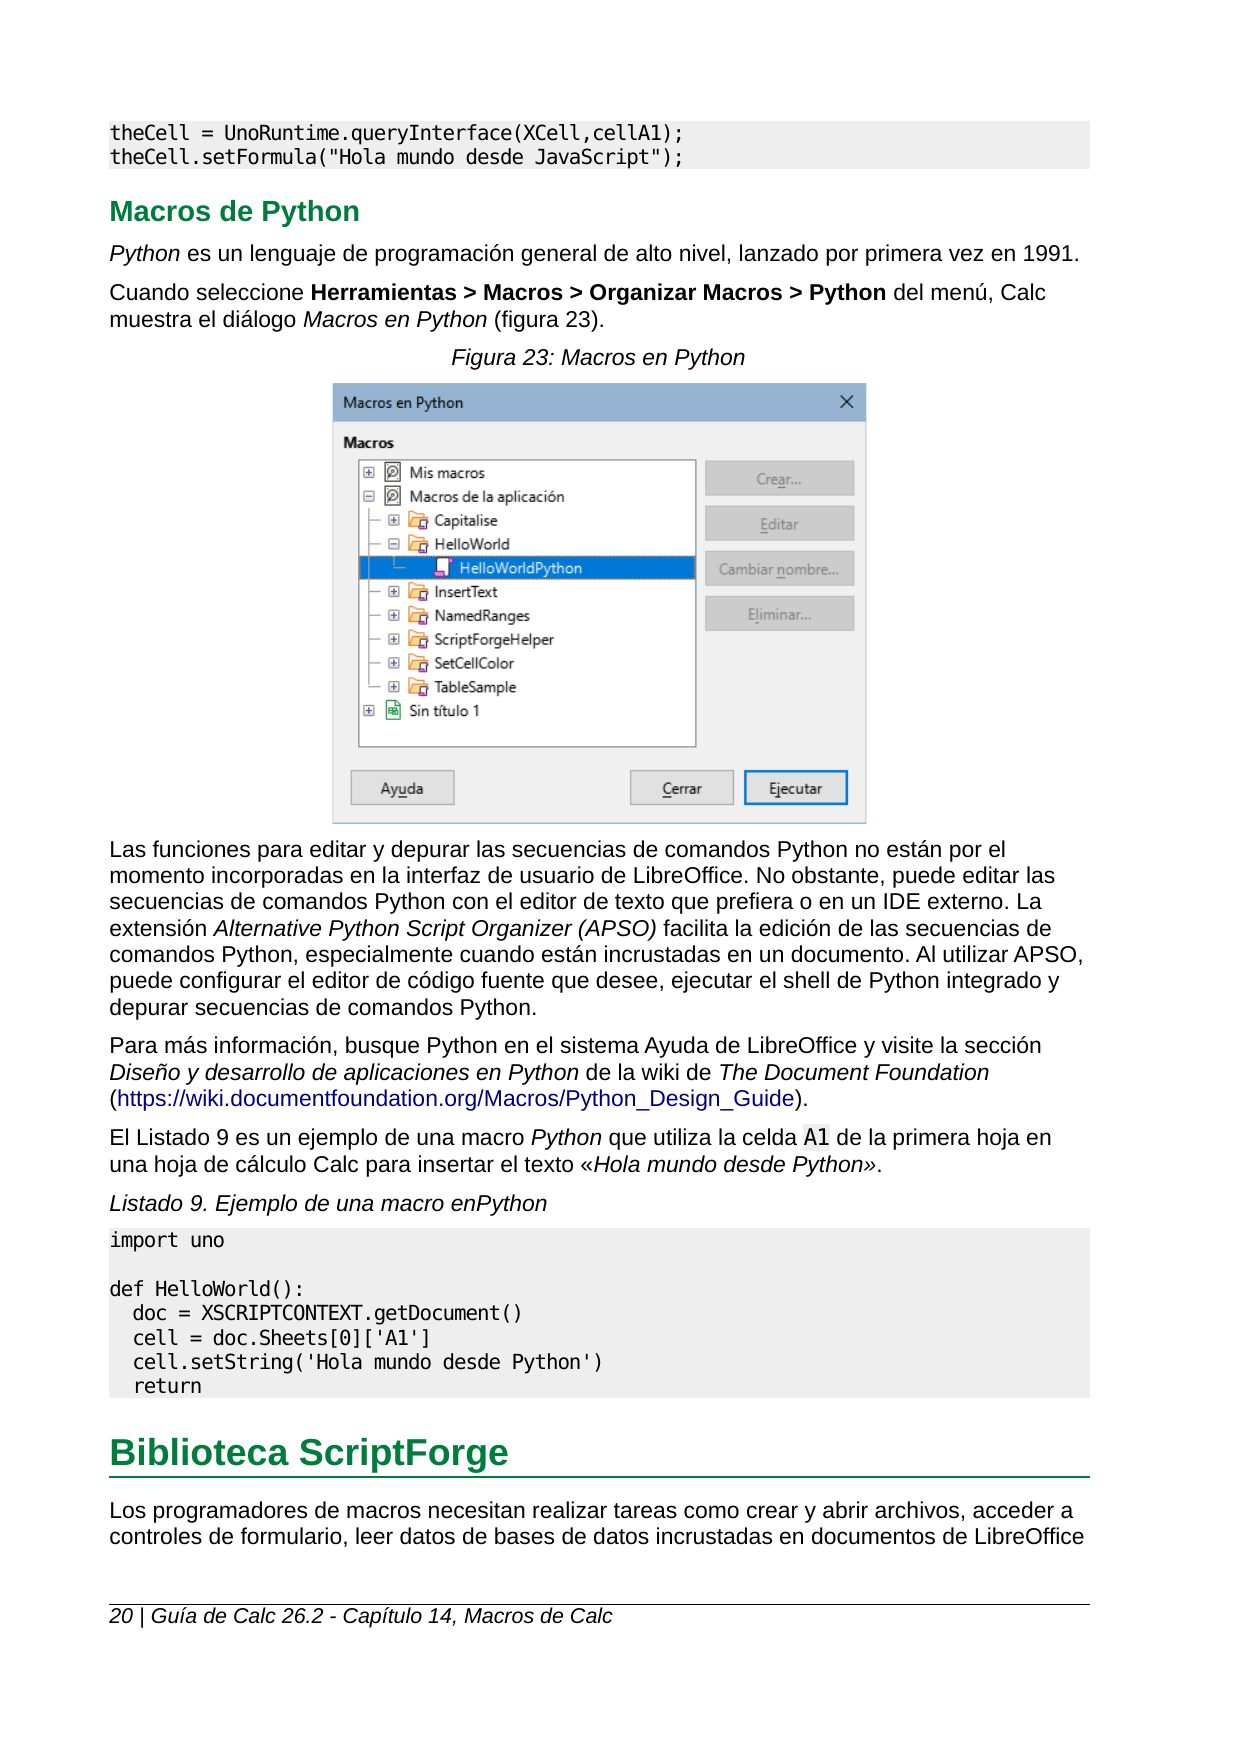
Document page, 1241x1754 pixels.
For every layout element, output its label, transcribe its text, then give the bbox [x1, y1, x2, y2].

text Los programadores de macros necesitan realizar tareas como crear y abrir archivos, acceder a controles de formulario, leer datos de bases de datos incrustadas en documentos de LibreOffice [109, 1497, 1090, 1549]
text doc = XSCRIPTCONTEXT.getDocument() [109, 1301, 1090, 1326]
text theCell.setFormula("Hola mundo desde JavaScript"); [109, 145, 1090, 169]
text cell.setString('Hola mundo desde Python') [109, 1350, 1090, 1374]
text Figura 23: Macros en Python [332, 344, 866, 371]
text cell = doc.Sheets[0]['A1'] [109, 1326, 1090, 1350]
text Python es un lenguaje de programación general de alto nivel, lanzado por primera vez en 1991. [109, 240, 1090, 267]
text theCell = UnoRuntime.queryInterface(XCell,cellA1); [109, 121, 1090, 145]
subtitle Biblioteca ScriptForge [109, 1430, 1090, 1476]
text Las funciones para editar y depurar las secuencias de comandos Python no están por el momento incorporadas en la interfaz de usuario de LibreOffice. No obstante, puede editar las secuencias de comandos Python con el editor de texto que prefiera o en un IDE externo. La extensión Alternative Python Script Organizer (APSO) facilita la edición de las secuencias de comandos Python, especialmente cuando están incrustadas en un documento. Al utilizar APSO, puede configurar el editor de código fuente que desee, ejecutar el shell de Python integrado y depurar secuencias de comandos Python. [109, 836, 1090, 1020]
text Cuando seleccione Herramientas > Macros > Organizar Macros > Python del menú, Calc muestra el diálogo Macros en Python (figura 23). [109, 279, 1090, 332]
text return [109, 1374, 1090, 1398]
text Para más información, busque Python en el sistema Ayuda de LibreOffice y visite la sección Diseño y desarrollo de aplicaciones en Python de la wiki de The Document Foundation (https://wiki.documentfoundation.org/Macros/Python_Design_Guide). [109, 1032, 1090, 1112]
text import uno def HelloWorld(): [109, 1228, 1090, 1301]
subtitle Macros de Python [109, 194, 1090, 228]
text El Listado 9 es un ejemplo de una macro Python que utiliza la celda A1 de la primera hoja en una hoja de cálculo Calc para insertar el texto «Hola mundo desde Python». [109, 1124, 1090, 1177]
picture [332, 383, 867, 824]
text Listado 9. Ejemplo de una macro enPython [109, 1190, 1090, 1216]
